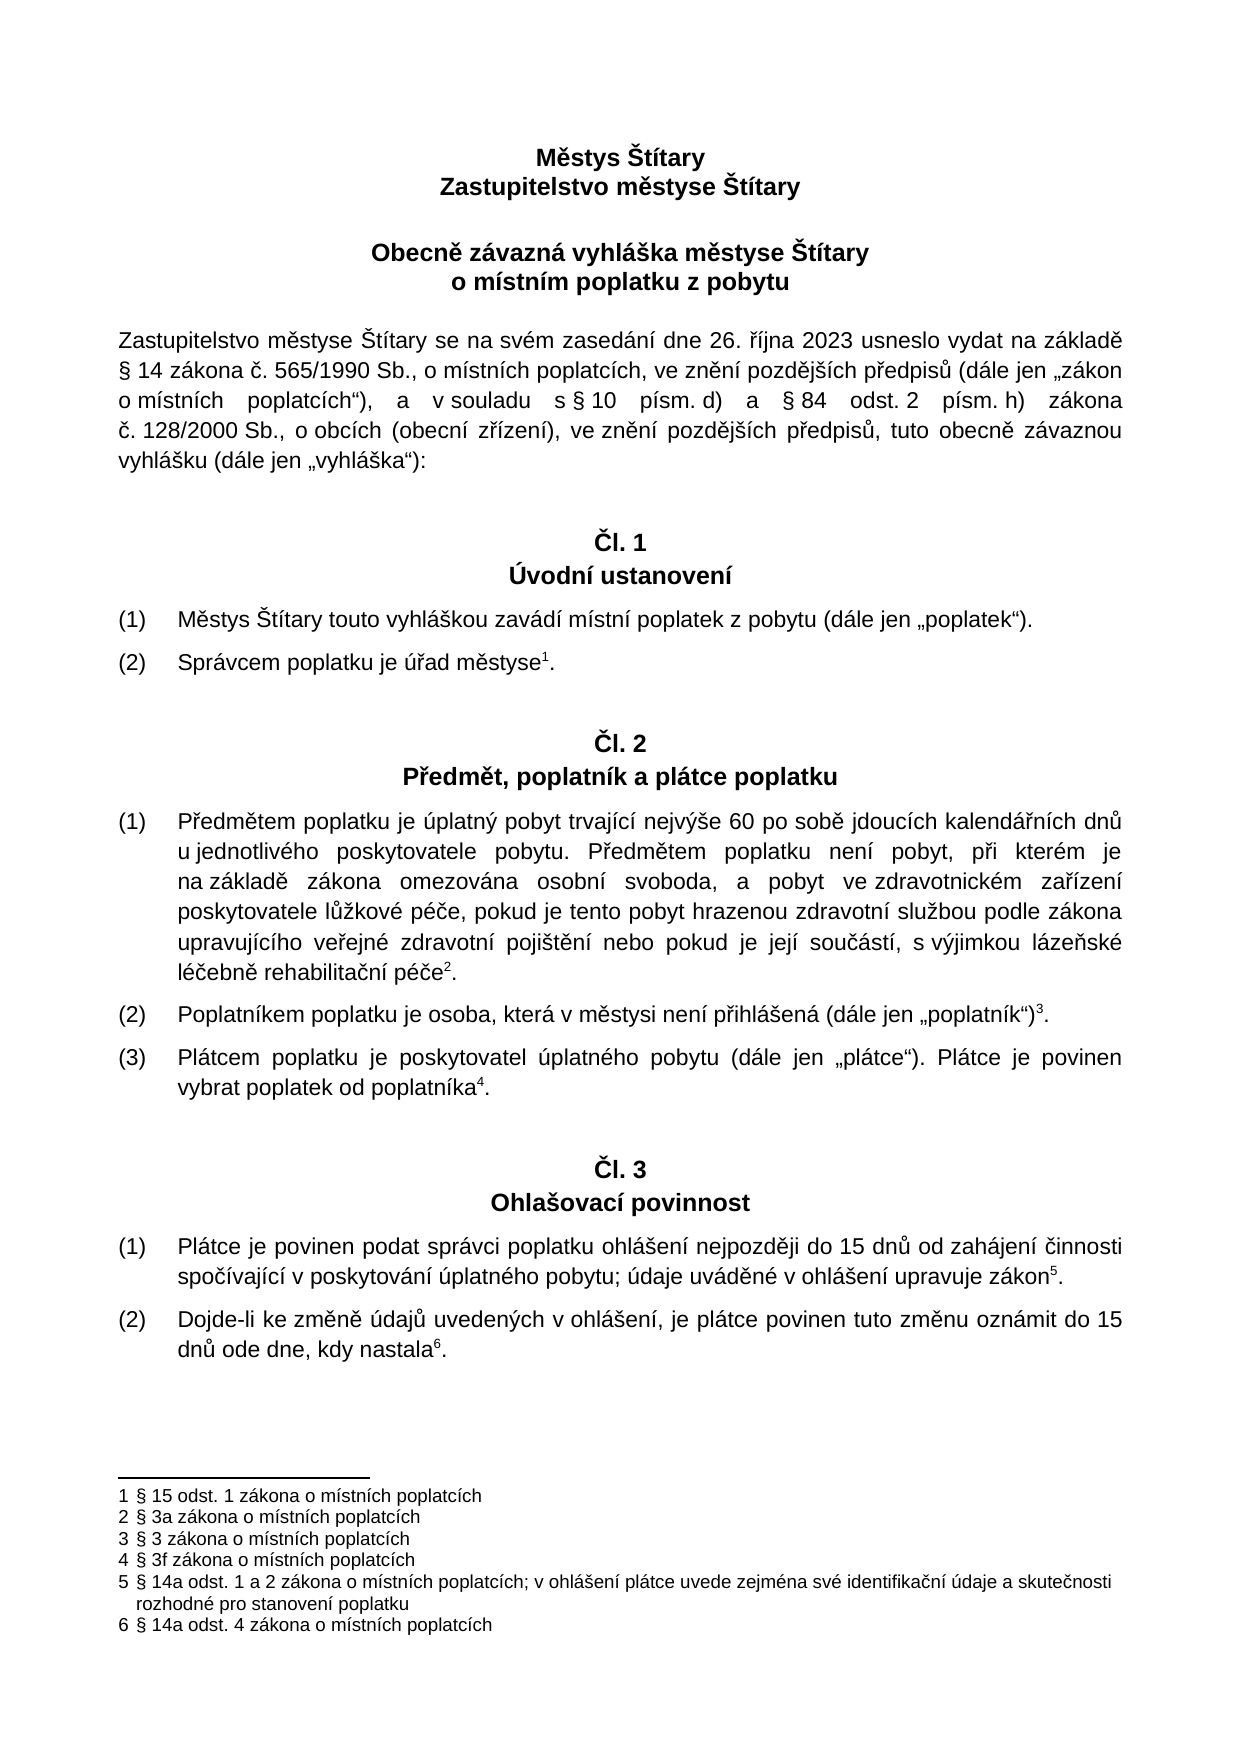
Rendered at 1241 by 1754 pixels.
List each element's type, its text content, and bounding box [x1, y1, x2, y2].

list § 15 odst. 1 zákona o místních poplatcích [118, 1484, 1122, 1506]
list § 3a zákona o místních poplatcích [118, 1506, 1122, 1528]
subtitle Čl. 3 Ohlašovací povinnost [118, 1154, 1122, 1216]
subtitle Čl. 2 Předmět, poplatník a plátce poplatku [118, 729, 1122, 791]
list Dojde-li ke změně údajů uvedených v ohlášení, je plátce povinen tuto změnu oznámit do 15 dnů ode dne, kdy nastala. [118, 1306, 1122, 1363]
list Plátce je povinen podat správci poplatku ohlášení nejpozději do 15 dnů od zahájení činnosti spočívající v poskytování úplatného pobytu; údaje uváděné v ohlášení upravuje zákon. [118, 1233, 1122, 1290]
list § 14a odst. 4 zákona o místních poplatcích [118, 1614, 1122, 1635]
list Poplatníkem poplatku je osoba, která v městysi není přihlášená (dále jen „poplatník“). [118, 1001, 1122, 1028]
list Plátcem poplatku je poskytovatel úplatného pobytu (dále jen „plátce“). Plátce je povinen vybrat poplatek od poplatníka. [118, 1044, 1122, 1101]
list Městys Štítary touto vyhláškou zavádí místní poplatek z pobytu (dále jen „poplatek“). [118, 606, 1122, 633]
list Předmětem poplatku je úplatný pobyt trvající nejvýše 60 po sobě jdoucích kalendářních dnů u jednotlivého poskytovatele pobytu. Předmětem poplatku není pobyt, při kterém je na základě zákona omezována osobní svoboda, a pobyt ve zdravotnickém zařízení poskytovatele lůžkové péče, pokud je tento pobyt hrazenou zdravotní službou podle zákona upravujícího veřejné zdravotní pojištění nebo pokud je její součástí, s výjimkou lázeňské léčebně rehabilitační péče. [118, 808, 1122, 985]
list § 3 zákona o místních poplatcích [118, 1528, 1122, 1549]
title Městys Štítary Zastupitelstvo městyse Štítary [118, 143, 1122, 201]
subtitle Obecně závazná vyhláška městyse Štítary o místním poplatku z pobytu [118, 238, 1122, 295]
subtitle Čl. 1 Úvodní ustanovení [118, 528, 1122, 589]
list Správcem poplatku je úřad městyse. [118, 649, 1122, 675]
text Zastupitelstvo městyse Štítary se na svém zasedání dne 26. října 2023 usneslo vydat na základě § 14 zákona č. 565/1990 Sb., o místních poplatcích, ve znění pozdějších předpisů (dále jen „zákon o místních poplatcích“), a v souladu s § 10 písm. d) a § 84 odst. 2 písm. h) zákona č. 128/2000 Sb., o obcích (obecní zřízení), ve znění pozdějších předpisů, tuto obecně závaznou vyhlášku (dále jen „vyhláška“): [118, 327, 1122, 474]
list § 3f zákona o místních poplatcích [118, 1549, 1122, 1571]
list § 14a odst. 1 a 2 zákona o místních poplatcích; v ohlášení plátce uvede zejména své identifikační údaje a skutečnosti rozhodné pro stanovení poplatku [118, 1571, 1122, 1614]
